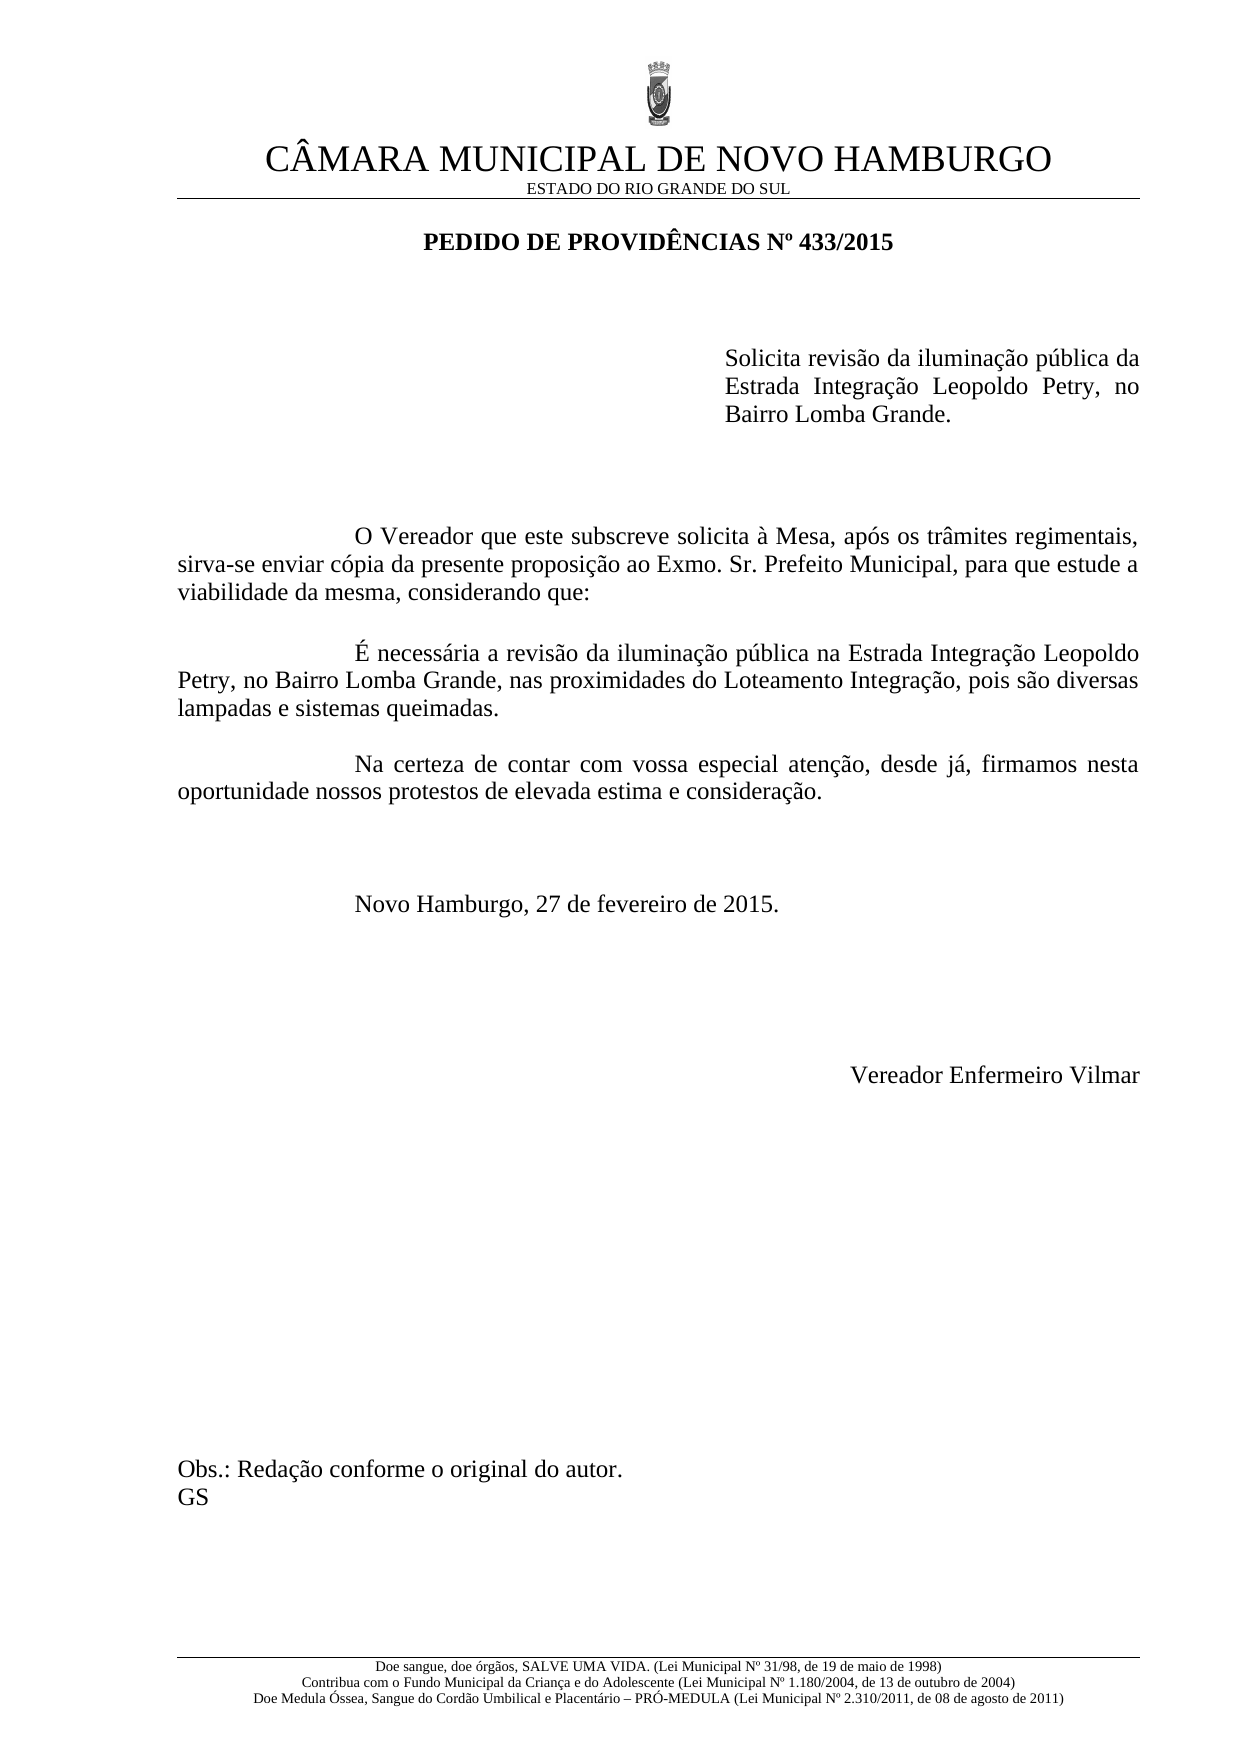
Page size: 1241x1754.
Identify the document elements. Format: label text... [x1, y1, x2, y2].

text O Vereador que este subscreve solicita à Mesa, após os trâmites regimentais, sirva-se enviar cópia da presente proposição ao Exmo. Sr. Prefeito Municipal, para que estude a viabilidade da mesma, considerando que: [177, 522, 1140, 605]
text Na certeza de contar com vossa especial atenção, desde já, firmamos nesta oportunidade nossos protestos de elevada estima e consideração. [177, 750, 1140, 805]
text Obs.: Redação conforme o original do autor. [177, 1455, 1140, 1483]
text PEDIDO DE PROVIDÊNCIAS Nº 433/2015 [177, 228, 1140, 256]
text É necessária a revisão da iluminação pública na Estrada Integração Leopoldo Petry, no Bairro Lomba Grande, nas proximidades do Loteamento Integração, pois são diversas lampadas e sistemas queimadas. [177, 639, 1140, 722]
text Novo Hamburgo, 27 de fevereiro de 2015. [177, 890, 1140, 918]
text Vereador Enfermeiro Vilmar [177, 1062, 1140, 1089]
text GS [177, 1483, 1140, 1510]
list Solicita revisão da iluminação pública da Estrada Integração Leopoldo Petry, no Bairro Lomba Grande. [687, 344, 1140, 428]
